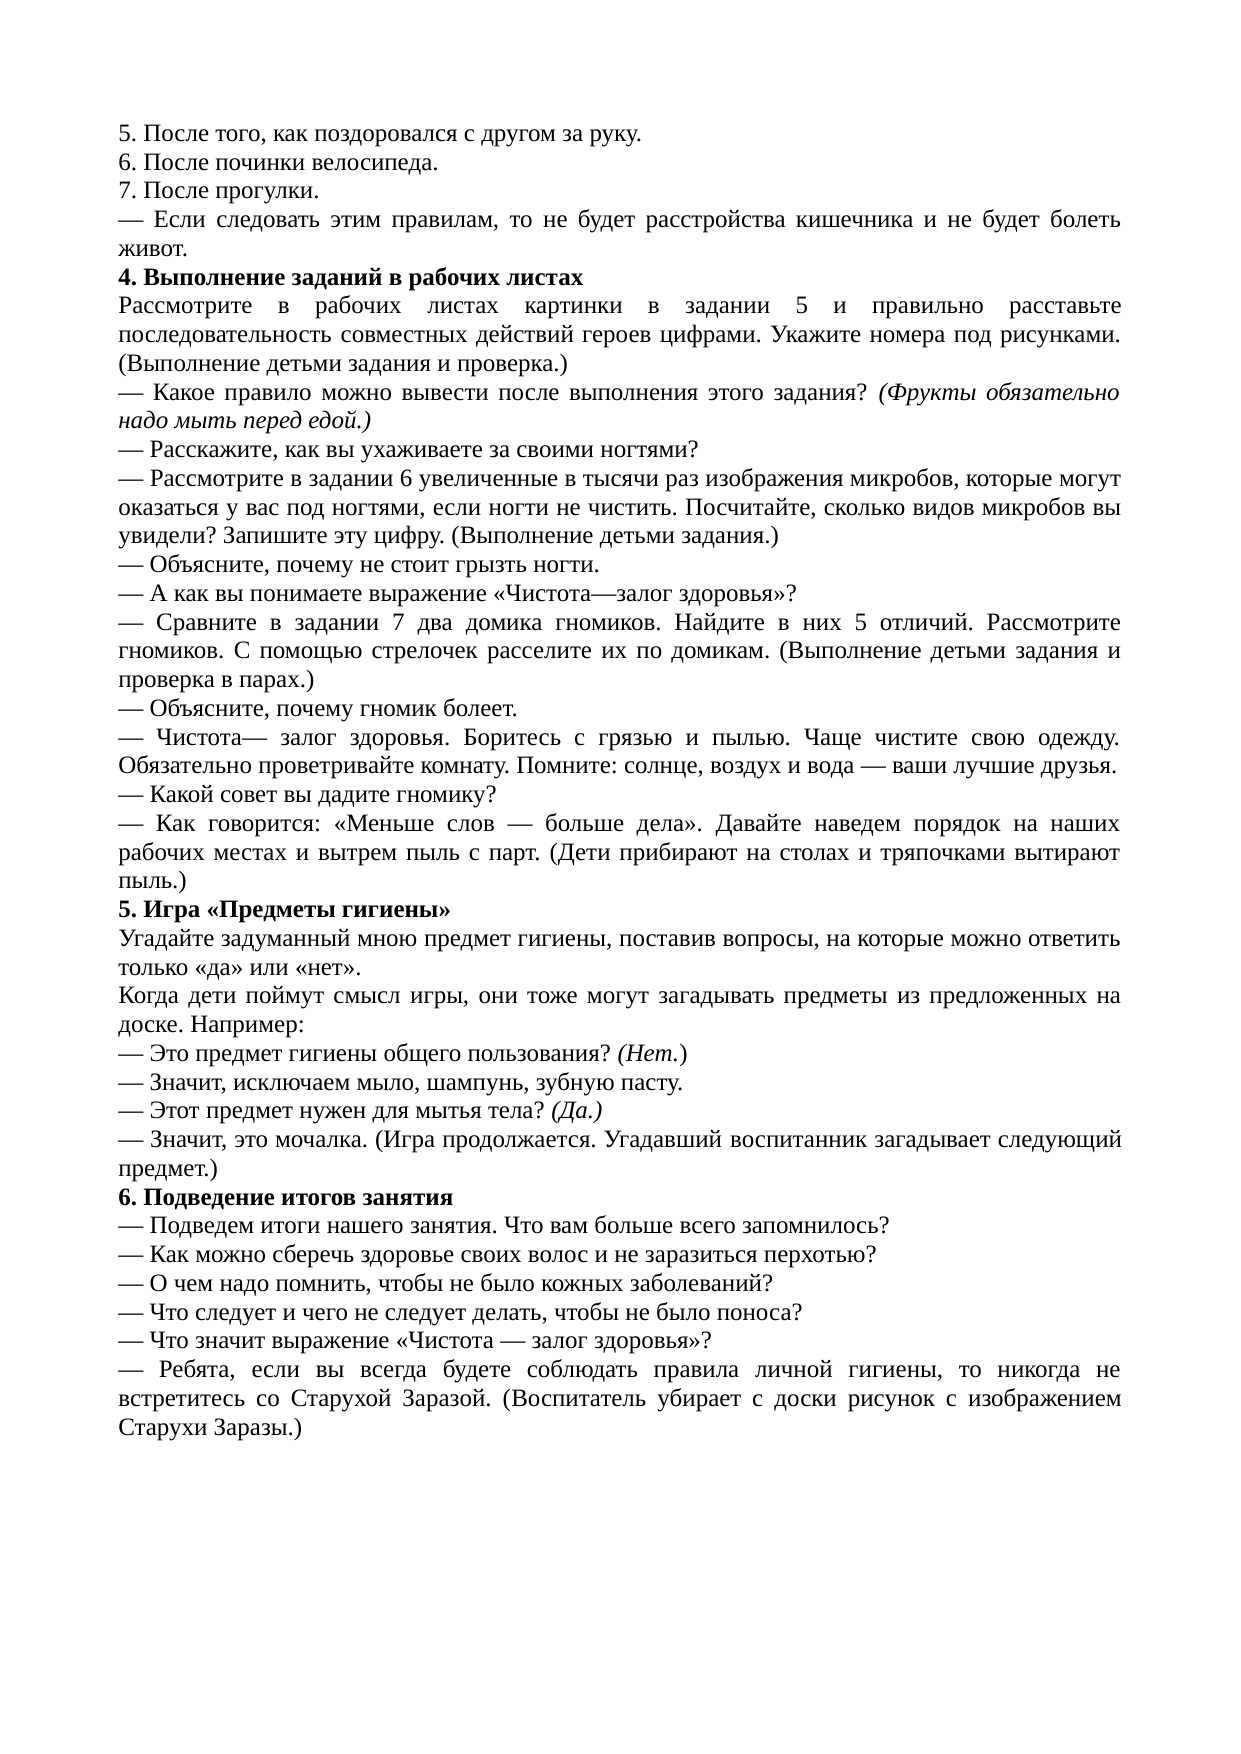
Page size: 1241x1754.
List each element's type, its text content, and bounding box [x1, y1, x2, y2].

text 4. Выполнение заданий в рабочих листах [118, 262, 1122, 291]
text — Объясните, почему не стоит грызть ногти. [118, 549, 1122, 578]
text — Как говорится: «Меньше слов — больше дела». Давайте наведем порядок на наших рабочих местах и вытрем пыль с парт. (Дети прибирают на столах и тряпочками вытирают пыль.) [118, 808, 1122, 894]
text — О чем надо помнить, чтобы не было кожных заболеваний? [118, 1268, 1122, 1297]
text — Значит, исключаем мыло, шампунь, зубную пасту. [118, 1067, 1122, 1096]
text — Подведем итоги нашего занятия. Что вам больше всего запомнилось? [118, 1211, 1122, 1239]
text — Ребята, если вы всегда будете соблюдать правила личной гигиены, то никогда не встретитесь со Старухой Заразой. (Воспитатель убирает с доски рисунок с изображением Старухи Заразы.) [118, 1354, 1122, 1441]
text — Какой совет вы дадите гномику? [118, 779, 1122, 808]
text — Чистота— залог здоровья. Боритесь с грязью и пылью. Чаще чистите свою одежду. Обязательно проветривайте комнату. Помните: солнце, воздух и вода — ваши лучшие друзья. [118, 722, 1122, 779]
text Рассмотрите в рабочих листах картинки в задании 5 и правильно расставьте последовательность совместных действий героев цифрами. Укажите номера под рисунками. (Выполнение детьми задания и проверка.) [118, 291, 1122, 377]
text Угадайте задуманный мною предмет гигиены, поставив вопросы, на которые можно ответить только «да» или «нет». [118, 923, 1122, 981]
text — Значит, это мочалка. (Игра продолжается. Угадавший воспитанник загадывает следующий предмет.) [118, 1124, 1122, 1182]
text Когда дети поймут смысл игры, они тоже могут загадывать предметы из предложенных на доске. Например: [118, 981, 1122, 1038]
text — Какое правило можно вывести после выполнения этого задания? (Фрукты обязательно надо мыть перед едой.) [118, 377, 1122, 434]
text — Объясните, почему гномик болеет. [118, 693, 1122, 722]
text — Сравните в задании 7 два домика гномиков. Найдите в них 5 отличий. Рассмотрите гномиков. С помощью стрелочек расселите их по домикам. (Выполнение детьми задания и проверка в парах.) [118, 607, 1122, 693]
text — Что следует и чего не следует делать, чтобы не было поноса? [118, 1297, 1122, 1326]
text — Если следовать этим правилам, то не будет расстройства кишечника и не будет болеть живот. [118, 204, 1122, 262]
text 5. Игра «Предметы гигиены» [118, 894, 1122, 923]
text — Что значит выражение «Чистота — залог здоровья»? [118, 1326, 1122, 1354]
text — Расскажите, как вы ухаживаете за своими ногтями? [118, 434, 1122, 463]
text — Как можно сберечь здоровье своих волос и не заразиться перхотью? [118, 1239, 1122, 1268]
text — Рассмотрите в задании 6 увеличенные в тысячи раз изображения микробов, которые могут оказаться у вас под ногтями, если ногти не чистить. Посчитайте, сколько видов микробов вы увидели? Запишите эту цифру. (Выполнение детьми задания.) [118, 463, 1122, 549]
text — Этот предмет нужен для мытья тела? (Да.) [118, 1096, 1122, 1124]
text — А как вы понимаете выражение «Чистота—залог здоровья»? [118, 578, 1122, 607]
text — Это предмет гигиены общего пользования? (Нет.) [118, 1038, 1122, 1067]
text 6. После починки велосипеда. [118, 147, 1122, 176]
text 5. После того, как поздоровался с другом за руку. [118, 118, 1122, 147]
text 6. Подведение итогов занятия [118, 1182, 1122, 1211]
text 7. После прогулки. [118, 176, 1122, 204]
